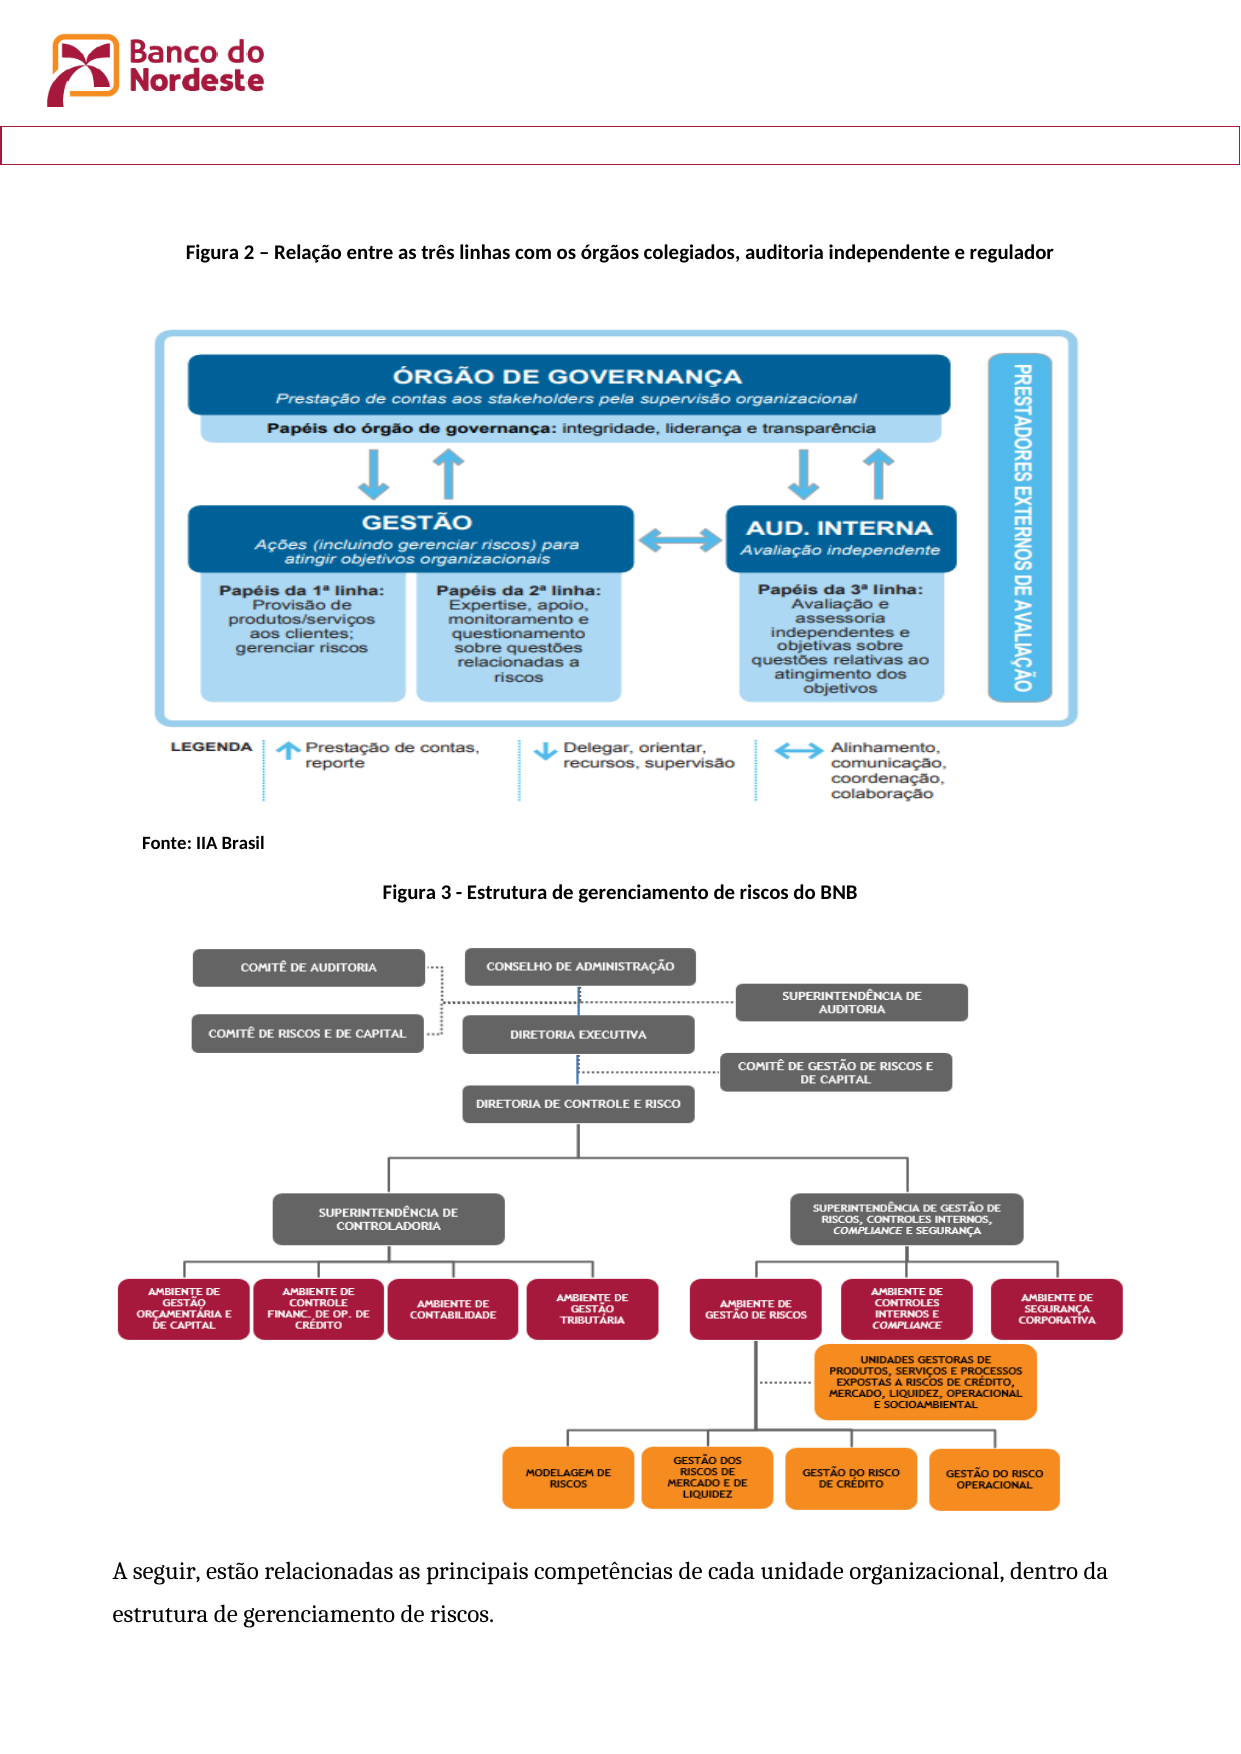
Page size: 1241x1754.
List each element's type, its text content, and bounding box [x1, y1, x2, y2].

text A seguir, estão relacionadas as principais competências de cada unidade organizacional, dentro da estrutura de gerenciamento de riscos. [112, 1557, 1128, 1628]
text Fonte: IIA Brasil [112, 832, 1128, 854]
text Figura 3 - Estrutura de gerenciamento de riscos do BNB [112, 879, 1128, 905]
text Figura 2 – Relação entre as três linhas com os órgãos colegiados, auditoria independente e regulador [112, 239, 1128, 264]
